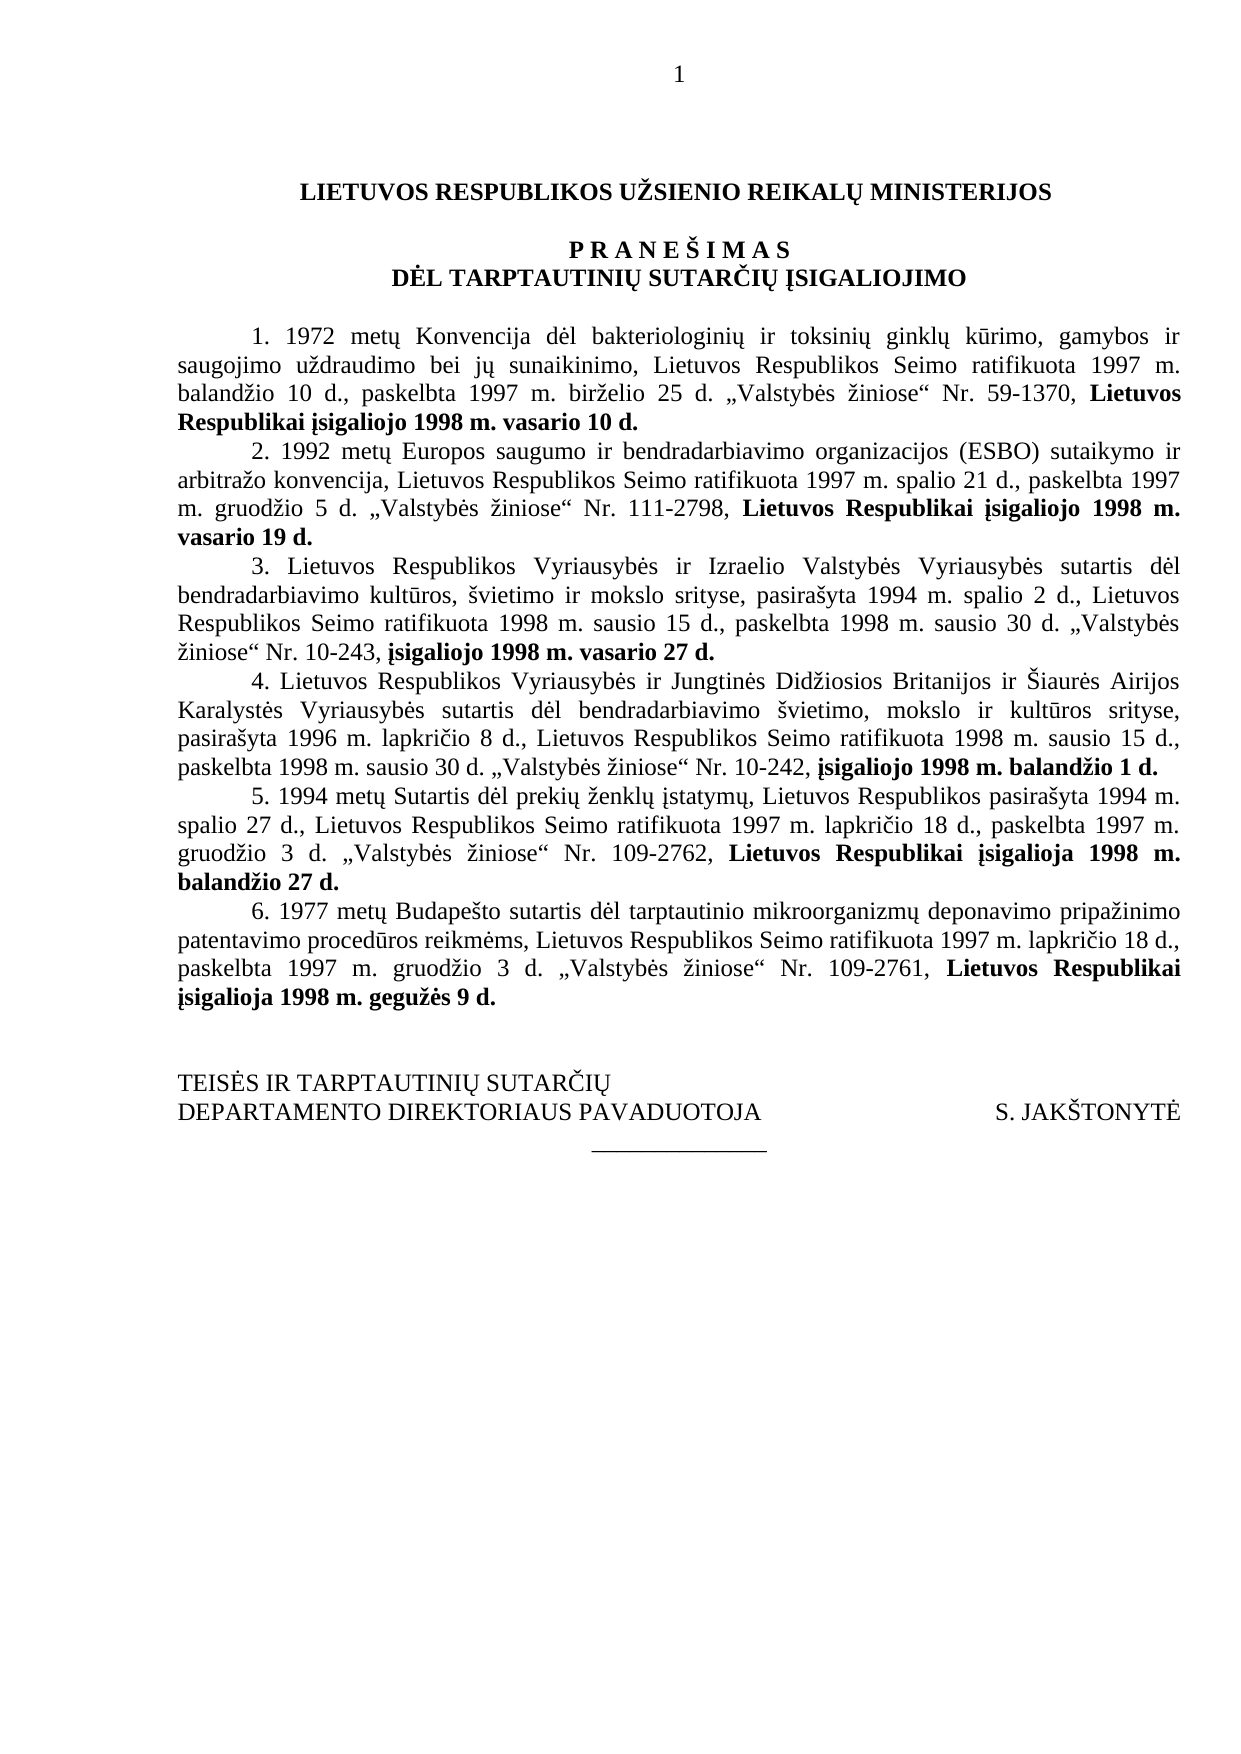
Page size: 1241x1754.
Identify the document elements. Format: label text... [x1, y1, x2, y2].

text 2. 1992 metų Europos saugumo ir bendradarbiavimo organizacijos (ESBO) sutaikymo ir arbitražo konvencija, Lietuvos Respublikos Seimo ratifikuota 1997 m. spalio 21 d., paskelbta 1997 m. gruodžio 5 d. „Valstybės žiniose“ Nr. 111-2798, Lietuvos Respublikai įsigaliojo 1998 m. vasario 19 d. [177, 436, 1181, 551]
text ______________ [177, 1126, 1181, 1155]
text 5. 1994 metų Sutartis dėl prekių ženklų įstatymų, Lietuvos Respublikos pasirašyta 1994 m. spalio 27 d., Lietuvos Respublikos Seimo ratifikuota 1997 m. lapkričio 18 d., paskelbta 1997 m. gruodžio 3 d. „Valstybės žiniose“ Nr. 109-2762, Lietuvos Respublikai įsigalioja 1998 m. balandžio 27 d. [177, 781, 1181, 896]
text DEPARTAMENTO DIREKTORIAUS PAVADUOTOJA S. JAKŠTONYTĖ [177, 1097, 1181, 1126]
text LIETUVOS RESPUBLIKOS UŽSIENIO REIKALŲ MINISTERIJOS [177, 177, 1181, 206]
text TEISĖS IR TARPTAUTINIŲ SUTARČIŲ [177, 1068, 1181, 1097]
text DĖL TARPTAUTINIŲ SUTARČIŲ ĮSIGALIOJIMO [177, 263, 1181, 292]
text 3. Lietuvos Respublikos Vyriausybės ir Izraelio Valstybės Vyriausybės sutartis dėl bendradarbiavimo kultūros, švietimo ir mokslo srityse, pasirašyta 1994 m. spalio 2 d., Lietuvos Respublikos Seimo ratifikuota 1998 m. sausio 15 d., paskelbta 1998 m. sausio 30 d. „Valstybės žiniose“ Nr. 10-243, įsigaliojo 1998 m. vasario 27 d. [177, 551, 1181, 666]
text 1. 1972 metų Konvencija dėl bakteriologinių ir toksinių ginklų kūrimo, gamybos ir saugojimo uždraudimo bei jų sunaikinimo, Lietuvos Respublikos Seimo ratifikuota 1997 m. balandžio 10 d., paskelbta 1997 m. birželio 25 d. „Valstybės žiniose“ Nr. 59-1370, Lietuvos Respublikai įsigaliojo 1998 m. vasario 10 d. [177, 321, 1181, 436]
text 6. 1977 metų Budapešto sutartis dėl tarptautinio mikroorganizmų deponavimo pripažinimo patentavimo procedūros reikmėms, Lietuvos Respublikos Seimo ratifikuota 1997 m. lapkričio 18 d., paskelbta 1997 m. gruodžio 3 d. „Valstybės žiniose“ Nr. 109-2761, Lietuvos Respublikai įsigalioja 1998 m. gegužės 9 d. [177, 896, 1181, 1011]
text P R A N E Š I M A S [177, 235, 1181, 263]
text 4. Lietuvos Respublikos Vyriausybės ir Jungtinės Didžiosios Britanijos ir Šiaurės Airijos Karalystės Vyriausybės sutartis dėl bendradarbiavimo švietimo, mokslo ir kultūros srityse, pasirašyta 1996 m. lapkričio 8 d., Lietuvos Respublikos Seimo ratifikuota 1998 m. sausio 15 d., paskelbta 1998 m. sausio 30 d. „Valstybės žiniose“ Nr. 10-242, įsigaliojo 1998 m. balandžio 1 d. [177, 666, 1181, 781]
